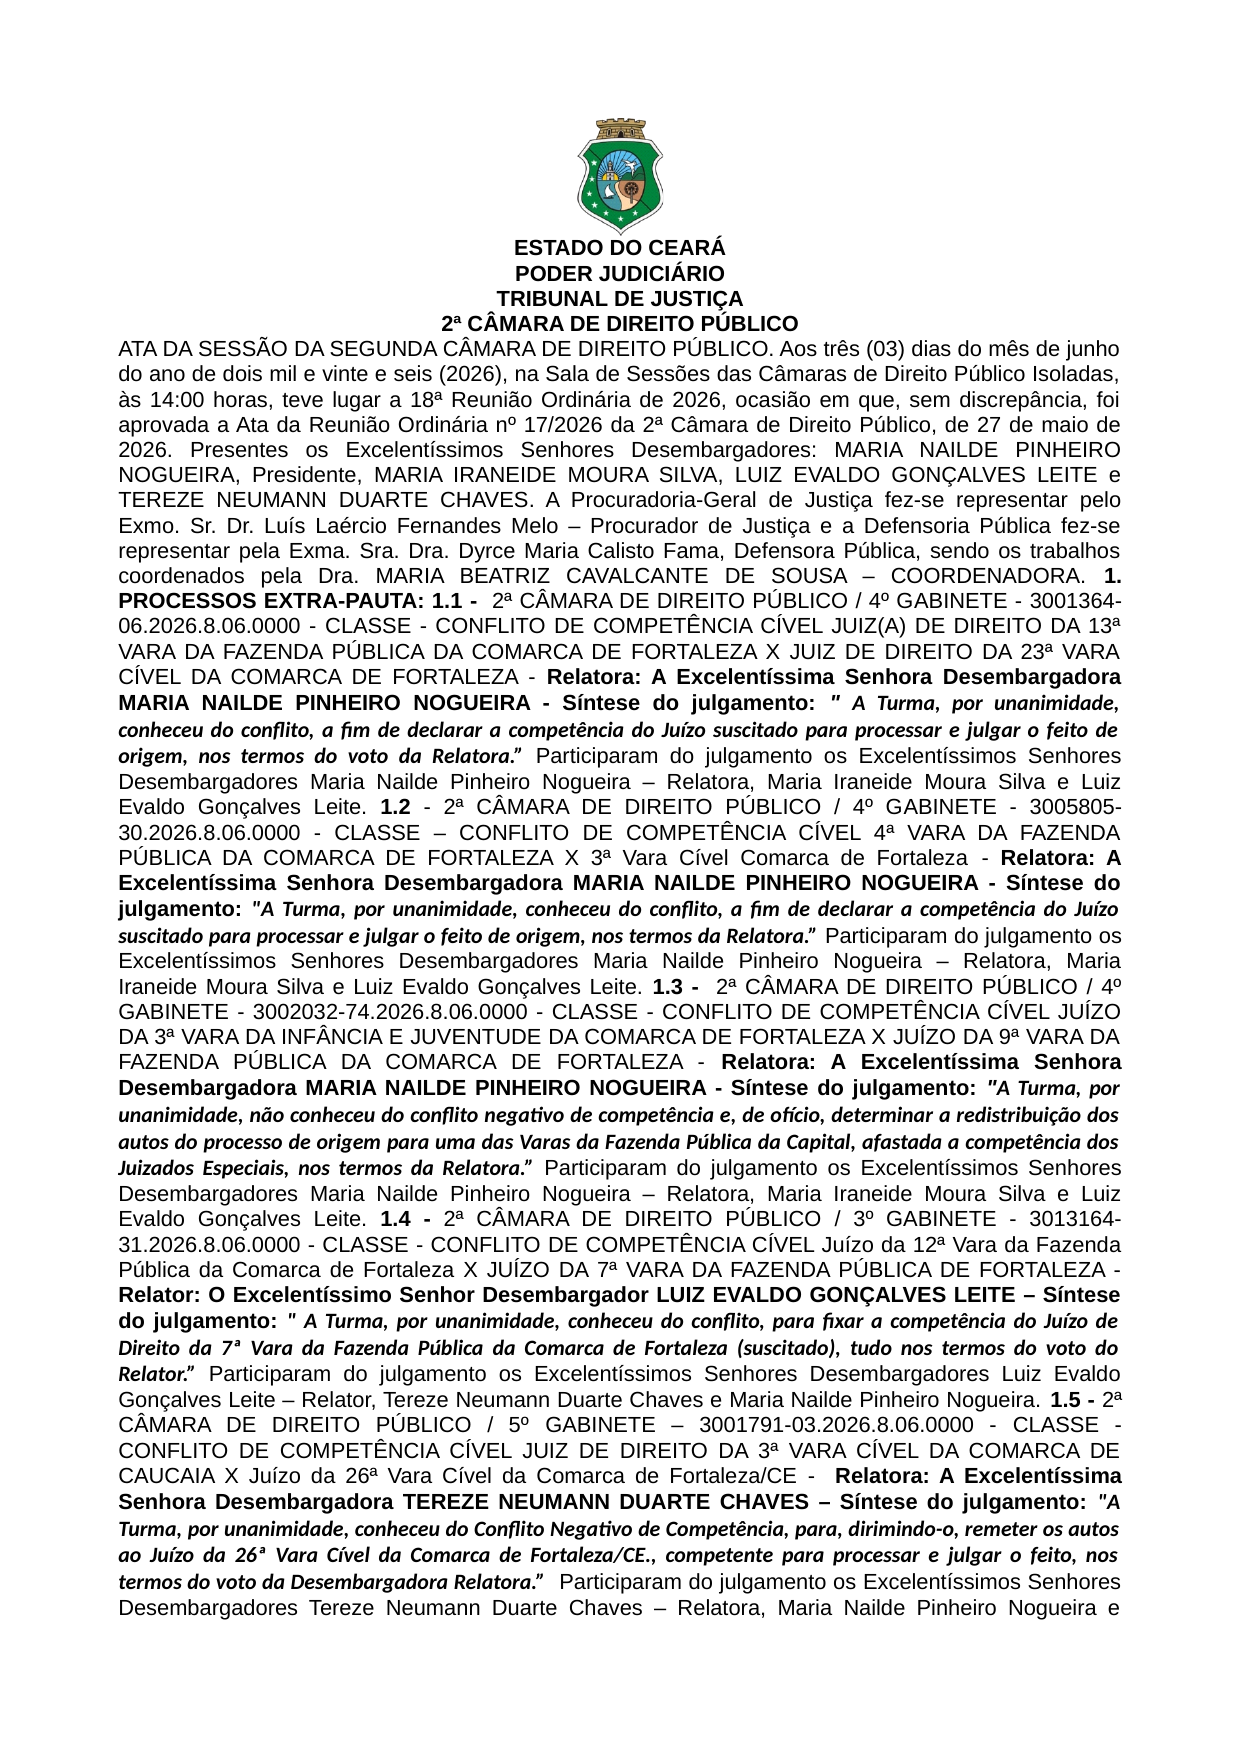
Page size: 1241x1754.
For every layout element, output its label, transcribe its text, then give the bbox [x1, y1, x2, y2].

text PODER JUDICIÁRIO [118, 261, 1122, 286]
text ESTADO DO CEARÁ [118, 235, 1122, 261]
text TRIBUNAL DE JUSTIÇA [118, 286, 1122, 311]
text ATA DA SESSÃO DA SEGUNDA CÂMARA DE DIREITO PÚBLICO. Aos três (03) dias do mês de junho do ano de dois mil e vinte e seis (2026), na Sala de Sessões das Câmaras de Direito Público Isoladas, às 14:00 horas, teve lugar a 18ª Reunião Ordinária de 2026, ocasião em que, sem discrepância, foi aprovada a Ata da Reunião Ordinária nº 17/2026 da 2ª Câmara de Direito Público, de 27 de maio de 2026. Presentes os Excelentíssimos Senhores Desembargadores: MARIA NAILDE PINHEIRO NOGUEIRA, Presidente, MARIA IRANEIDE MOURA SILVA, LUIZ EVALDO GONÇALVES LEITE e TEREZE NEUMANN DUARTE CHAVES. A Procuradoria-Geral de Justiça fez-se representar pelo Exmo. Sr. Dr. Luís Laércio Fernandes Melo – Procurador de Justiça e a Defensoria Pública fez-se representar pela Exma. Sra. Dra. Dyrce Maria Calisto Fama, Defensora Pública, sendo os trabalhos coordenados pela Dra. MARIA BEATRIZ CAVALCANTE DE SOUSA – COORDENADORA. 1. PROCESSOS EXTRA-PAUTA: 1.1 - 2ª CÂMARA DE DIREITO PÚBLICO / 4º GABINETE - 3001364-06.2026.8.06.0000 - CLASSE - CONFLITO DE COMPETÊNCIA CÍVEL JUIZ(A) DE DIREITO DA 13ª VARA DA FAZENDA PÚBLICA DA COMARCA DE FORTALEZA X JUIZ DE DIREITO DA 23ª VARA CÍVEL DA COMARCA DE FORTALEZA - Relatora: A Excelentíssima Senhora Desembargadora MARIA NAILDE PINHEIRO NOGUEIRA - Síntese do julgamento: " A Turma, por unanimidade, conheceu do conflito, a fim de declarar a competência do Juízo suscitado para processar e julgar o feito de origem, nos termos do voto da Relatora.” Participaram do julgamento os Excelentíssimos Senhores Desembargadores Maria Nailde Pinheiro Nogueira – Relatora, Maria Iraneide Moura Silva e Luiz Evaldo Gonçalves Leite. 1.2 - 2ª CÂMARA DE DIREITO PÚBLICO / 4º GABINETE - 3005805-30.2026.8.06.0000 - CLASSE – CONFLITO DE COMPETÊNCIA CÍVEL 4ª VARA DA FAZENDA PÚBLICA DA COMARCA DE FORTALEZA X 3ª Vara Cível Comarca de Fortaleza - Relatora: A Excelentíssima Senhora Desembargadora MARIA NAILDE PINHEIRO NOGUEIRA - Síntese do julgamento: "A Turma, por unanimidade, conheceu do conflito, a fim de declarar a competência do Juízo suscitado para processar e julgar o feito de origem, nos termos da Relatora.” Participaram do julgamento os Excelentíssimos Senhores Desembargadores Maria Nailde Pinheiro Nogueira – Relatora, Maria Iraneide Moura Silva e Luiz Evaldo Gonçalves Leite. 1.3 - 2ª CÂMARA DE DIREITO PÚBLICO / 4º GABINETE - 3002032-74.2026.8.06.0000 - CLASSE - CONFLITO DE COMPETÊNCIA CÍVEL JUÍZO DA 3ª VARA DA INFÂNCIA E JUVENTUDE DA COMARCA DE FORTALEZA X JUÍZO DA 9ª VARA DA FAZENDA PÚBLICA DA COMARCA DE FORTALEZA - Relatora: A Excelentíssima Senhora Desembargadora MARIA NAILDE PINHEIRO NOGUEIRA - Síntese do julgamento: "A Turma, por unanimidade, não conheceu do conflito negativo de competência e, de ofício, determinar a redistribuição dos autos do processo de origem para uma das Varas da Fazenda Pública da Capital, afastada a competência dos Juizados Especiais, nos termos da Relatora.” Participaram do julgamento os Excelentíssimos Senhores Desembargadores Maria Nailde Pinheiro Nogueira – Relatora, Maria Iraneide Moura Silva e Luiz Evaldo Gonçalves Leite. 1.4 - 2ª CÂMARA DE DIREITO PÚBLICO / 3º GABINETE - 3013164-31.2026.8.06.0000 - CLASSE - CONFLITO DE COMPETÊNCIA CÍVEL Juízo da 12ª Vara da Fazenda Pública da Comarca de Fortaleza X JUÍZO DA 7ª VARA DA FAZENDA PÚBLICA DE FORTALEZA - Relator: O Excelentíssimo Senhor Desembargador LUIZ EVALDO GONÇALVES LEITE – Síntese do julgamento: " A Turma, por unanimidade, conheceu do conflito, para fixar a competência do Juízo de Direito da 7ª Vara da Fazenda Pública da Comarca de Fortaleza (suscitado), tudo nos termos do voto do Relator.” Participaram do julgamento os Excelentíssimos Senhores Desembargadores Luiz Evaldo Gonçalves Leite – Relator, Tereze Neumann Duarte Chaves e Maria Nailde Pinheiro Nogueira. 1.5 - 2ª CÂMARA DE DIREITO PÚBLICO / 5º GABINETE – 3001791-03.2026.8.06.0000 - CLASSE - CONFLITO DE COMPETÊNCIA CÍVEL JUIZ DE DIREITO DA 3ª VARA CÍVEL DA COMARCA DE CAUCAIA X Juízo da 26ª Vara Cível da Comarca de Fortaleza/CE - Relatora: A Excelentíssima Senhora Desembargadora TEREZE NEUMANN DUARTE CHAVES – Síntese do julgamento: "A Turma, por unanimidade, conheceu do Conflito Negativo de Competência, para, dirimindo-o, remeter os autos ao Juízo da 26ª Vara Cível da Comarca de Fortaleza/CE., competente para processar e julgar o feito, nos termos do voto da Desembargadora Relatora.” Participaram do julgamento os Excelentíssimos Senhores Desembargadores Tereze Neumann Duarte Chaves – Relatora, Maria Nailde Pinheiro Nogueira e [118, 336, 1122, 1620]
text 2ª CÂMARA DE DIREITO PÚBLICO [118, 311, 1122, 336]
